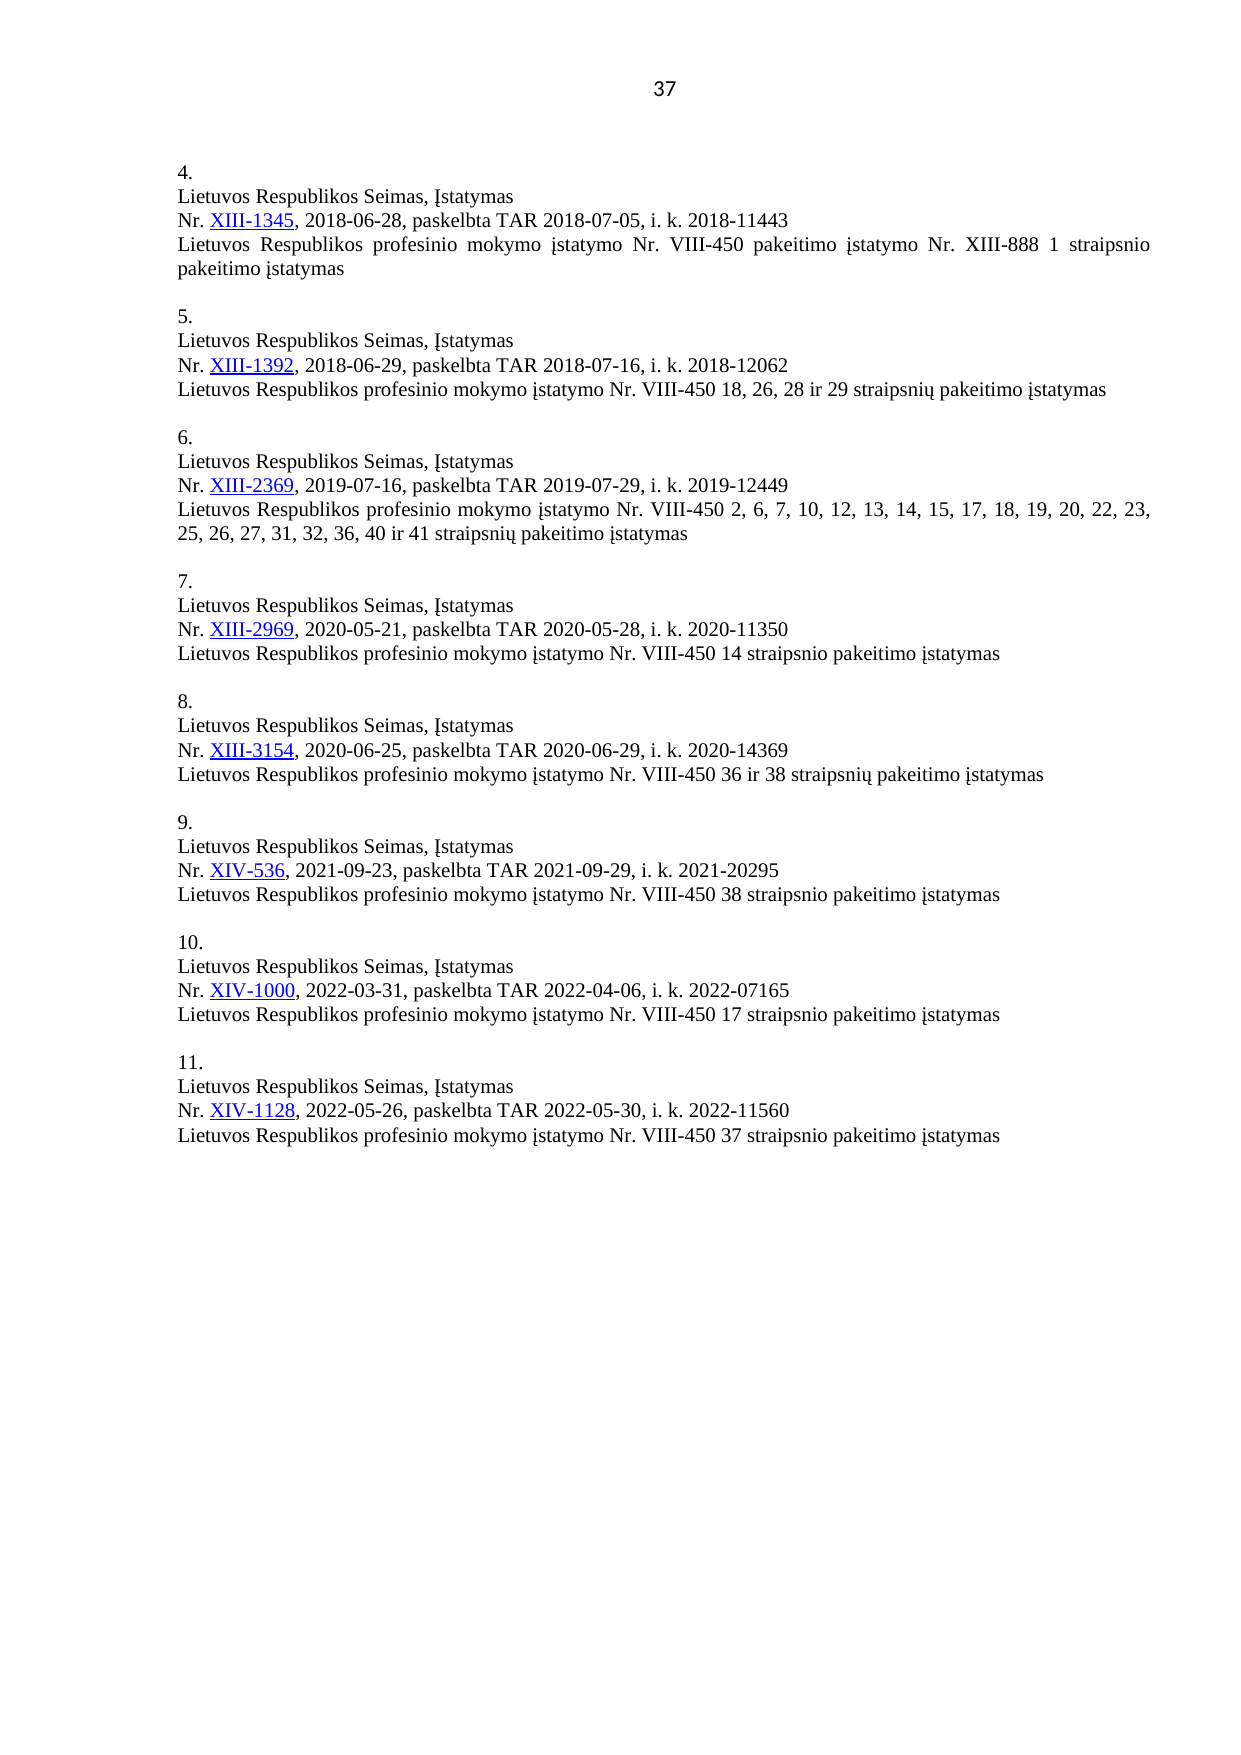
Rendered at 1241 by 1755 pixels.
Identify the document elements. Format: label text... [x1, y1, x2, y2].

text Lietuvos Respublikos Seimas, Įstatymas [177, 593, 1152, 617]
text Lietuvos Respublikos Seimas, Įstatymas [177, 449, 1152, 473]
text Lietuvos Respublikos Seimas, Įstatymas [177, 1074, 1152, 1098]
text 11. [177, 1050, 1152, 1074]
text Lietuvos Respublikos Seimas, Įstatymas [177, 328, 1152, 352]
text 10. [177, 930, 1152, 954]
text 6. [177, 425, 1152, 449]
text Lietuvos Respublikos Seimas, Įstatymas [177, 713, 1152, 737]
text Nr. XIV-1000, 2022-03-31, paskelbta TAR 2022-04-06, i. k. 2022-07165 [177, 978, 1152, 1002]
text Nr. XIV-1128, 2022-05-26, paskelbta TAR 2022-05-30, i. k. 2022-11560 [177, 1098, 1152, 1122]
text Nr. XIII-1345, 2018-06-28, paskelbta TAR 2018-07-05, i. k. 2018-11443 [177, 208, 1152, 232]
text Lietuvos Respublikos Seimas, Įstatymas [177, 834, 1152, 858]
text Nr. XIII-3154, 2020-06-25, paskelbta TAR 2020-06-29, i. k. 2020-14369 [177, 737, 1152, 762]
text Lietuvos Respublikos profesinio mokymo įstatymo Nr. VIII-450 36 ir 38 straipsnių pakeitimo įstatymas [177, 762, 1152, 786]
text 7. [177, 569, 1152, 593]
text Lietuvos Respublikos profesinio mokymo įstatymo Nr. VIII-450 pakeitimo įstatymo Nr. XIII-888 1 straipsnio pakeitimo įstatymas [177, 232, 1152, 280]
text Lietuvos Respublikos Seimas, Įstatymas [177, 954, 1152, 978]
text 8. [177, 689, 1152, 713]
text Lietuvos Respublikos profesinio mokymo įstatymo Nr. VIII-450 17 straipsnio pakeitimo įstatymas [177, 1002, 1152, 1026]
text Nr. XIII-1392, 2018-06-29, paskelbta TAR 2018-07-16, i. k. 2018-12062 [177, 352, 1152, 377]
text Lietuvos Respublikos profesinio mokymo įstatymo Nr. VIII-450 37 straipsnio pakeitimo įstatymas [177, 1122, 1152, 1147]
text Lietuvos Respublikos profesinio mokymo įstatymo Nr. VIII-450 18, 26, 28 ir 29 straipsnių pakeitimo įstatymas [177, 377, 1152, 401]
text Lietuvos Respublikos Seimas, Įstatymas [177, 184, 1152, 208]
text 5. [177, 304, 1152, 328]
text 4. [177, 160, 1152, 184]
text Lietuvos Respublikos profesinio mokymo įstatymo Nr. VIII-450 38 straipsnio pakeitimo įstatymas [177, 882, 1152, 906]
text Lietuvos Respublikos profesinio mokymo įstatymo Nr. VIII-450 2, 6, 7, 10, 12, 13, 14, 15, 17, 18, 19, 20, 22, 23, 25, 26, 27, 31, 32, 36, 40 ir 41 straipsnių pakeitimo įstatymas [177, 497, 1152, 545]
text 9. [177, 810, 1152, 834]
text Nr. XIII-2969, 2020-05-21, paskelbta TAR 2020-05-28, i. k. 2020-11350 [177, 617, 1152, 641]
text Nr. XIV-536, 2021-09-23, paskelbta TAR 2021-09-29, i. k. 2021-20295 [177, 858, 1152, 882]
text Nr. XIII-2369, 2019-07-16, paskelbta TAR 2019-07-29, i. k. 2019-12449 [177, 473, 1152, 497]
text Lietuvos Respublikos profesinio mokymo įstatymo Nr. VIII-450 14 straipsnio pakeitimo įstatymas [177, 641, 1152, 665]
